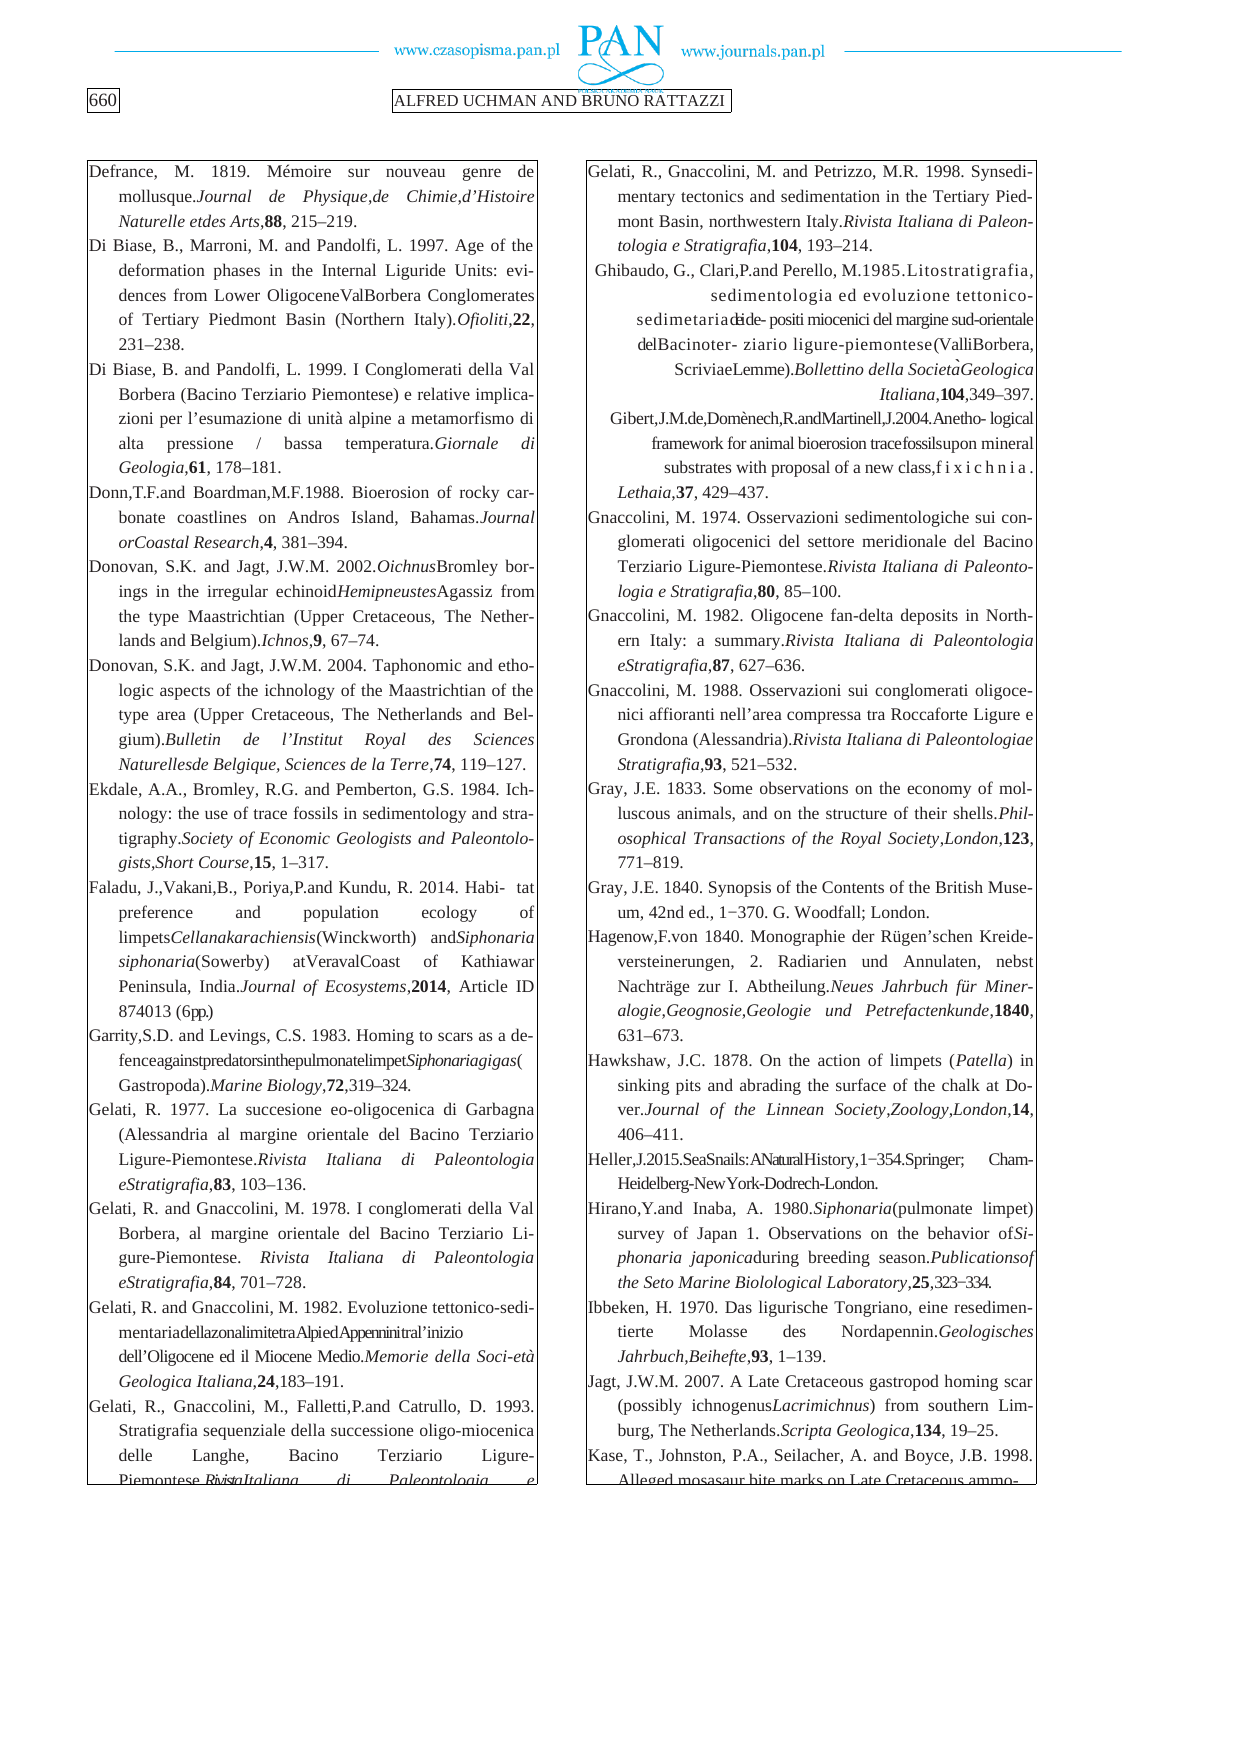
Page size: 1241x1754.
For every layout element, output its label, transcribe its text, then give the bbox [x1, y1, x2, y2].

text Gelati, R. and Gnaccolini, M. 1978. I conglomerati della Val Borbera, al margine orientale del Bacino Terziario Li- gure-Piemontese. Rivista Italiana di Paleontologia eStratigrafia,84, 701–728. [89, 1198, 535, 1292]
text Gnaccolini, M. 1988. Osservazioni sui conglomerati oligoce- nici affioranti nell’area compressa tra Roccaforte Ligure e Grondona (Alessandria).Rivista Italiana di Paleontologiae Stratigrafia,93, 521–532. [588, 679, 1034, 774]
text Gray, J.E. 1840. Synopsis of the Contents of the British Muse- um, 42nd ed., 1−370. G. Woodfall; London. [588, 877, 1033, 922]
text Hagenow,F.von 1840. Monographie der Rügen’schen Kreide- versteinerungen, 2. Radiarien und Annulaten, nebst Nachträge zur I. Abtheilung.Neues Jahrbuch für Miner-alogie,Geognosie,Geologie und Petrefactenkunde,1840, 631–673. [588, 926, 1034, 1045]
text Donovan, S.K. and Jagt, J.W.M. 2004. Taphonomic and etho- logic aspects of the ichnology of the Maastrichtian of the type area (Upper Cretaceous, The Netherlands and Bel- gium).Bulletin de l’Institut Royal des Sciences Naturellesde Belgique, Sciences de la Terre,74, 119–127. [89, 655, 535, 774]
picture [588, 28, 596, 40]
text Gray, J.E. 1833. Some observations on the economy of mol- luscous animals, and on the structure of their shells.Phil-osophical Transactions of the Royal Society,London,123, 771–819. [588, 778, 1034, 872]
text Ghibaudo, G., Clari,P.and Perello, M.1985.Litostratigrafia, sedimentologia ed evoluzione tettonico-sedimetariadeide- positi miocenici del margine sud-orientale delBacinoter- ziario ligure-piemontese(ValliBorbera, ScriviaeLemme).Bollettino della SocietàGeologica Italiana,104,349–397. Gibert,J.M.de,Domènech,R.andMartinell,J.2004.Anetho- logical framework for animal bioerosion tracefossilsupon mineral substrates with proposal of a new class,fixichnia. [588, 260, 1034, 478]
text Heller,J.2015.SeaSnails:ANaturalHistory,1−354.Springer; Cham-Heidelberg-NewYork-Dodrech-London. [588, 1148, 1033, 1193]
text 660 [89, 89, 119, 110]
text Gelati, R., Gnaccolini, M. and Petrizzo, M.R. 1998. Synsedi- mentary tectonics and sedimentation in the Tertiary Pied- mont Basin, northwestern Italy.Rivista Italiana di Paleon-tologia e Stratigrafia,104, 193–214. [588, 161, 1034, 256]
text Gelati, R., Gnaccolini, M., Falletti,P.and Catrullo, D. 1993. Stratigrafia sequenziale della successione oligo-miocenica delle Langhe, Bacino Terziario Ligure-Piemontese.RivistaItaliana di Paleontologia e Stratigrafia,98,425–452. [89, 1396, 535, 1483]
text Lethaia,37, 429–437. [617, 482, 1036, 502]
text Faladu, J.,Vakani,B., Poriya,P.and Kundu, R. 2014. Habi- tat preference and population ecology of limpetsCellanakarachiensis(Winckworth) andSiphonaria siphonaria(Sowerby) atVeravalCoast of Kathiawar Peninsula, India.Journal of Ecosystems,2014, Article ID 874013 (6pp.) [89, 877, 535, 1021]
text Di Biase, B., Marroni, M. and Pandolfi, L. 1997. Age of the deformation phases in the Internal Liguride Units: evi- dences from Lower OligoceneValBorbera Conglomerates of Tertiary Piedmont Basin (Northern Italy).Ofioliti,22, 231–238. [89, 235, 535, 354]
text Gelati, R. and Gnaccolini, M. 1982. Evoluzione tettonico-sedi- mentariadellazonalimitetraAlpiedAppenninitral’inizio dell’Oligocene ed il Miocene Medio.Memorie della Soci-età Geologica Italiana,24,183–191. [89, 1297, 535, 1391]
text Defrance, M. 1819. Mémoire sur nouveau genre de mollusque.Journal de Physique,de Chimie,dʼHistoire Naturelle etdes Arts,88, 215–219. [89, 161, 535, 231]
text Garrity,S.D. and Levings, C.S. 1983. Homing to scars as a de- fenceagainstpredatorsinthepulmonatelimpetSiphonariagigas(Gastropoda).Marine Biology,72,319–324. [89, 1025, 535, 1095]
text Gelati, R. 1977. La succesione eo-oligocenica di Garbagna (Alessandria al margine orientale del Bacino Terziario Ligure-Piemontese.Rivista Italiana di Paleontologia eStratigrafia,83, 103–136. [89, 1099, 535, 1194]
text Di Biase, B. and Pandolfi, L. 1999. I Conglomerati della Val Borbera (Bacino Terziario Piemontese) e relative implica- zioni per l’esumazione di unità alpine a metamorfismo di alta pressione / bassa temperatura.Giornale di Geologia,61, 178–181. [89, 359, 535, 478]
text ALFRED UCHMAN AND BRUNO RATTAZZI [394, 93, 731, 110]
text Hawkshaw, J.C. 1878. On the action of limpets (Patella) in sinking pits and abrading the surface of the chalk at Do- ver.Journal of the Linnean Society,Zoology,London,14, 406–411. [588, 1050, 1034, 1144]
text Donn,T.F.and Boardman,M.F.1988. Bioerosion of rocky car- bonate coastlines on Andros Island, Bahamas.Journal orCoastal Research,4, 381–394. [89, 482, 535, 552]
text Gnaccolini, M. 1982. Oligocene fan-delta deposits in North- ern Italy: a summary.Rivista Italiana di Paleontologia eStratigrafia,87, 627–636. [588, 605, 1034, 675]
text Jagt, J.W.M. 2007. A Late Cretaceous gastropod homing scar (possibly ichnogenusLacrimichnus) from southern Lim- burg, The Netherlands.Scripta Geologica,134, 19–25. [588, 1371, 1034, 1440]
text Ibbeken, H. 1970. Das ligurische Tongriano, eine resedimen- tierte Molasse des Nordapennin.Geologisches Jahrbuch,Beihefte,93, 1–139. [588, 1297, 1034, 1366]
picture [114, 25, 1122, 93]
text Gnaccolini, M. 1974. Osservazioni sedimentologiche sui con- glomerati oligocenici del settore meridionale del Bacino Terziario Ligure-Piemontese.Rivista Italiana di Paleonto-logia e Stratigrafia,80, 85–100. [588, 507, 1034, 601]
picture [642, 25, 657, 44]
text Ekdale, A.A., Bromley, R.G. and Pemberton, G.S. 1984. Ich- nology: the use of trace fossils in sedimentology and stra- tigraphy.Society of Economic Geologists and Paleontolo-gists,Short Course,15, 1–317. [89, 778, 535, 873]
text Kase, T., Johnston, P.A., Seilacher, A. and Boyce, J.B. 1998. Alleged mosasaur bite marks on Late Cretaceous ammo- [588, 1445, 1034, 1483]
text Donovan, S.K. and Jagt, J.W.M. 2002.OichnusBromley bor- ings in the irregular echinoidHemipneustesAgassiz from the type Maastrichtian (Upper Cretaceous, The Nether- lands and Belgium).Ichnos,9, 67–74. [89, 556, 535, 651]
text Hirano,Y.and Inaba, A. 1980.Siphonaria(pulmonate limpet) survey of Japan 1. Observations on the behavior ofSi-phonaria japonicaduring breeding season.Publicationsof the Seto Marine Biolological Laboratory,25,323−334. [588, 1198, 1034, 1292]
